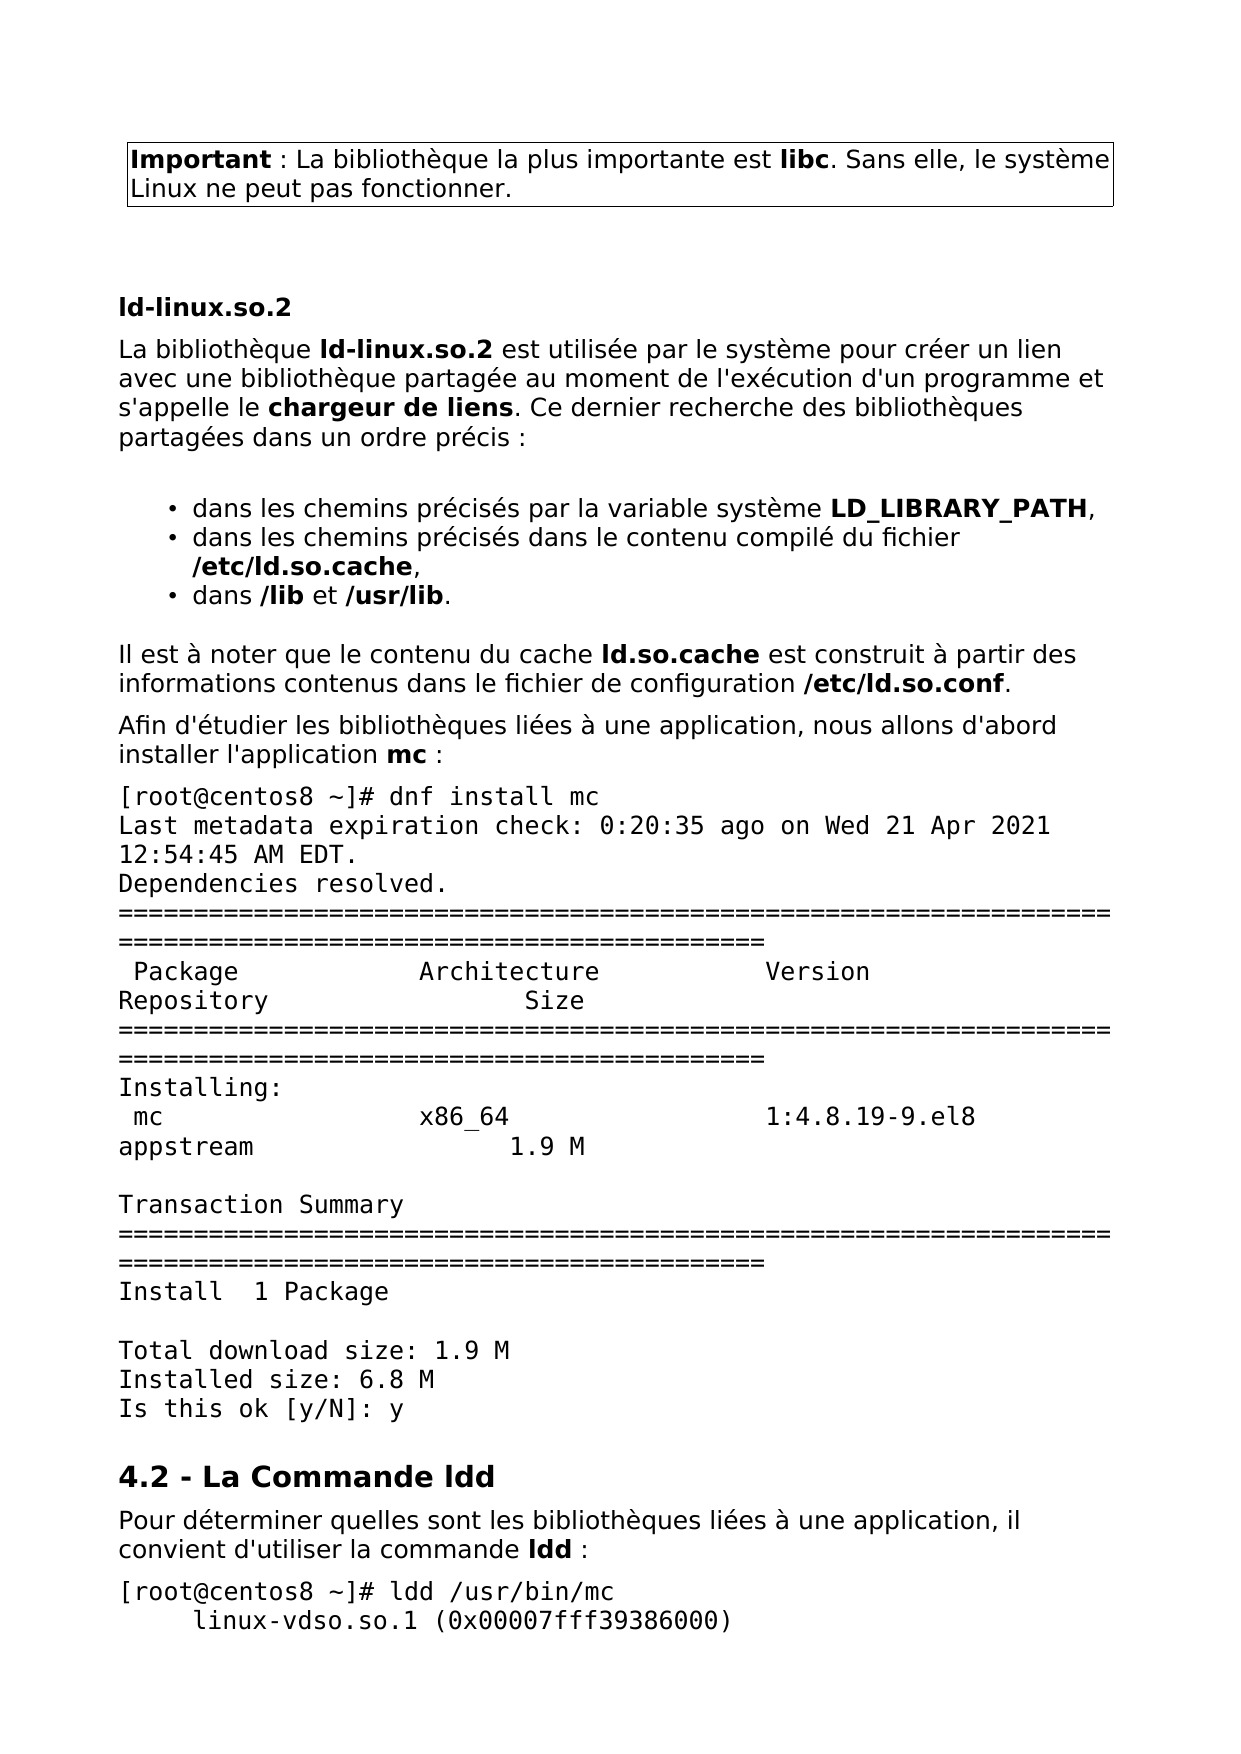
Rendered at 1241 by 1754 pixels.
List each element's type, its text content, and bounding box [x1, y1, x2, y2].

list dans /lib et /usr/lib. [177, 581, 1122, 611]
list dans les chemins précisés par la variable système LD_LIBRARY_PATH, [177, 494, 1122, 523]
subtitle ld-linux.so.2 [118, 293, 1122, 323]
text [root@centos8 ~]# dnf install mc Last metadata expiration check: 0:20:35 ago on Wed 21 Apr 2021 12:54:45 AM EDT. Dependencies resolved. ============================================================================================================= Package Architecture Version Repository Size ============================================================================================================= Installing: mc x86_64 1:4.8.19-9.el8 appstream 1.9 M Transaction Summary ============================================================================================================= Install 1 Package Total download size: 1.9 M Installed size: 6.8 M Is this ok [y/N]: y [118, 782, 1122, 1423]
text Pour déterminer quelles sont les bibliothèques liées à une application, il convient d'utiliser la commande ldd : [118, 1507, 1122, 1565]
table_header Important : La bibliothèque la plus importante est libc. Sans elle, le système Linux ne peut pas fonctionner. [128, 143, 1113, 206]
text [root@centos8 ~]# ldd /usr/bin/mc linux-vdso.so.1 (0x00007fff39386000) [118, 1577, 1122, 1636]
subtitle 4.2 - La Commande ldd [118, 1460, 1122, 1494]
text La bibliothèque ld-linux.so.2 est utilisée par le système pour créer un lien avec une bibliothèque partagée au moment de l'exécution d'un programme et s'appelle le chargeur de liens. Ce dernier recherche des bibliothèques partagées dans un ordre précis : [118, 335, 1122, 452]
list dans les chemins précisés dans le contenu compilé du fichier /etc/ld.so.cache, [177, 523, 1122, 581]
text Afin d'étudier les bibliothèques liées à une application, nous allons d'abord installer l'application mc : [118, 711, 1122, 769]
text Il est à noter que le contenu du cache ld.so.cache est construit à partir des informations contenus dans le fichier de configuration /etc/ld.so.conf. [118, 640, 1122, 698]
